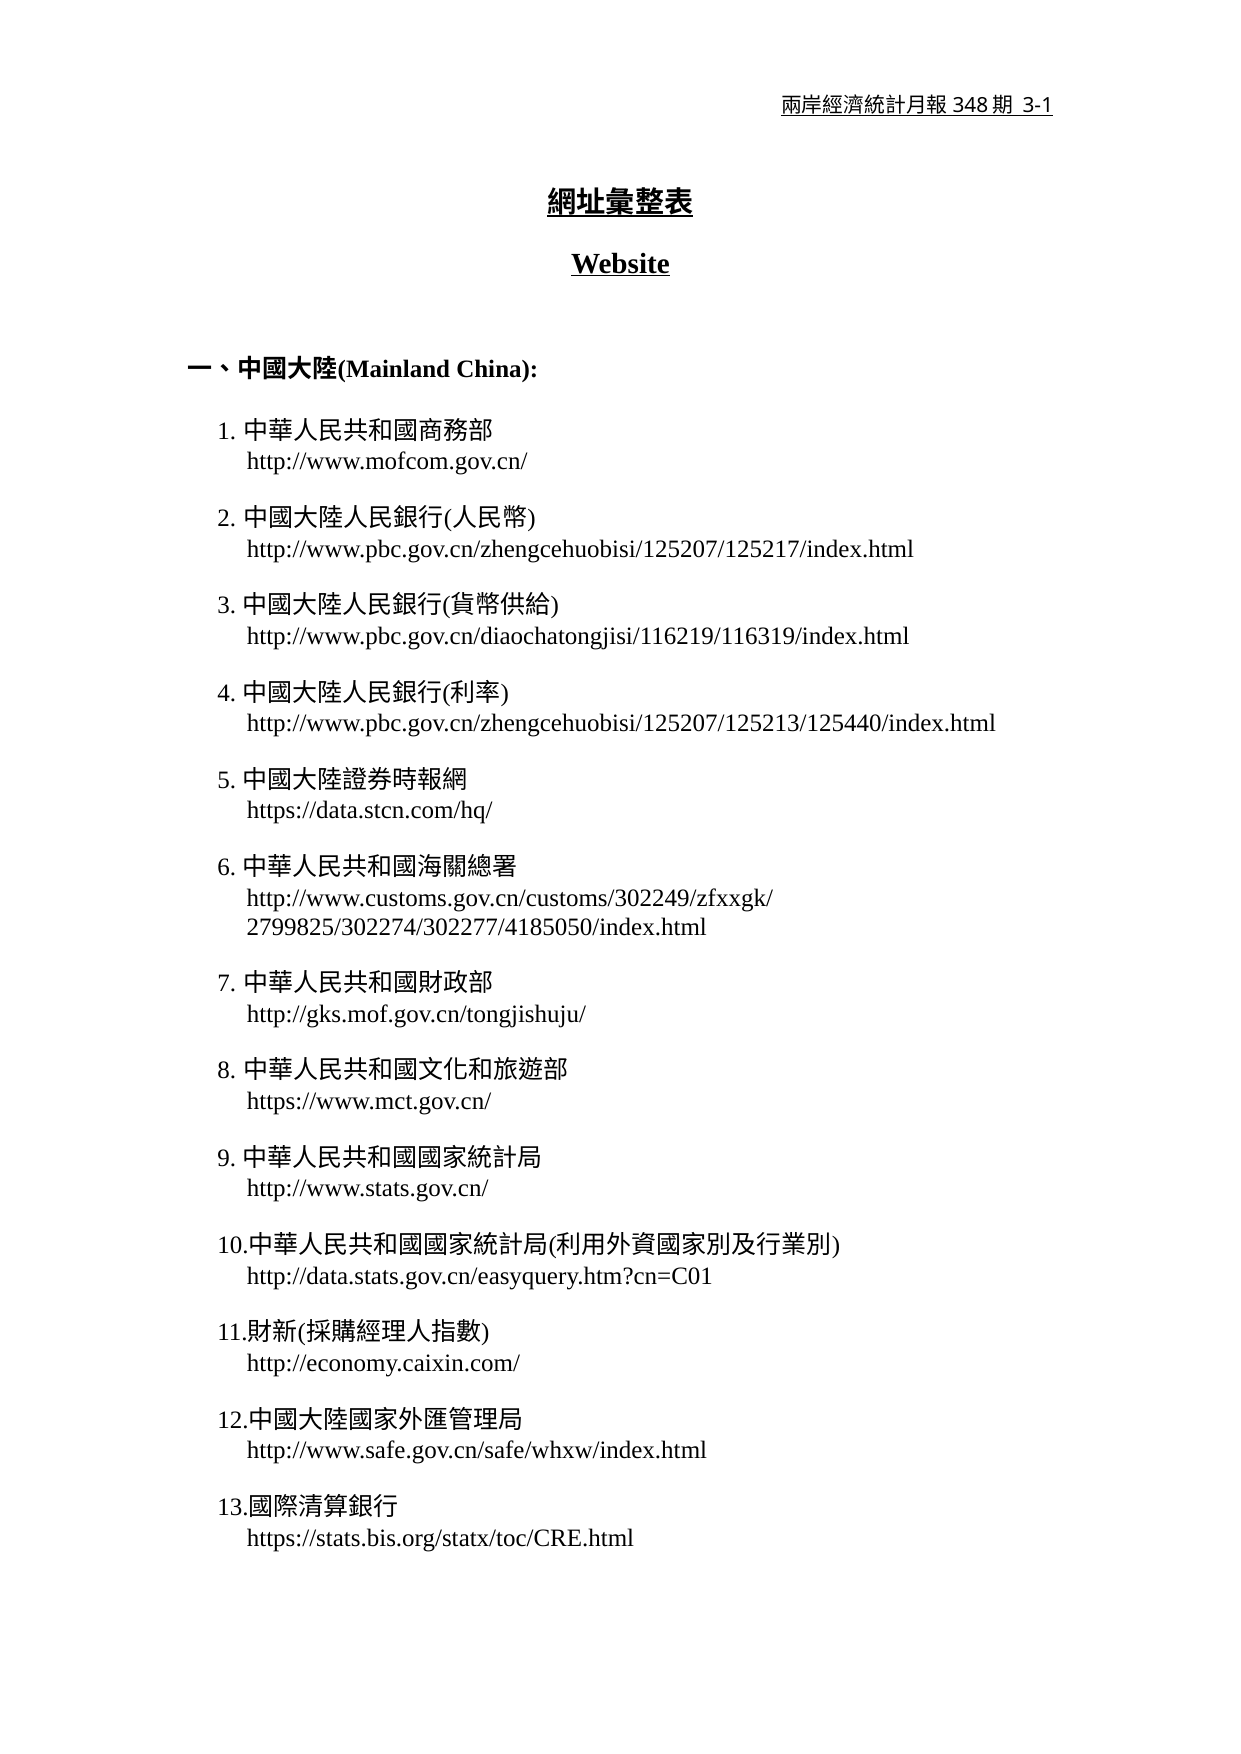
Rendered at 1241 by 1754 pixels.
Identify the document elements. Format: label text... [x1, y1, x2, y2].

text http://www.pbc.gov.cn/diaochatongjisi/116219/116319/index.html [187, 621, 1053, 650]
text http://www.pbc.gov.cn/zhengcehuobisi/125207/125217/index.html [187, 534, 1053, 562]
text 10.中華人民共和國國家統計局(利用外資國家別及行業別) [187, 1224, 1053, 1261]
text http://www.safe.gov.cn/safe/whxw/index.html [187, 1435, 1053, 1464]
text https://www.mct.gov.cn/ [187, 1086, 1053, 1115]
text https://stats.bis.org/statx/toc/CRE.html [187, 1523, 1053, 1551]
text http://data.stats.gov.cn/easyquery.htm?cn=C01 [187, 1261, 1053, 1289]
text http://economy.caixin.com/ [187, 1348, 1053, 1377]
text http://www.customs.gov.cn/customs/302249/zfxxgk/2799825/302274/302277/4185050/index.html [246, 883, 1088, 940]
text Website [187, 221, 1053, 283]
text http://www.stats.gov.cn/ [187, 1173, 1053, 1202]
text 5. 中國大陸證券時報網 [187, 759, 1053, 796]
text 13.國際清算銀行 [187, 1486, 1053, 1523]
text 4. 中國大陸人民銀行(利率) [187, 672, 1053, 708]
text 網址彙整表 [187, 158, 1053, 221]
text http://www.mofcom.gov.cn/ [187, 446, 1053, 475]
text 9. 中華人民共和國國家統計局 [187, 1137, 1053, 1173]
text 7. 中華人民共和國財政部 [187, 963, 1053, 999]
text http://www.pbc.gov.cn/zhengcehuobisi/125207/125213/125440/index.html [187, 708, 1053, 737]
text 6. 中華人民共和國海關總署 [187, 847, 1053, 883]
text 12.中國大陸國家外匯管理局 [187, 1399, 1053, 1435]
text 2. 中國大陸人民銀行(人民幣) [187, 497, 1053, 534]
text https://data.stcn.com/hq/ [187, 796, 1053, 824]
text 3. 中國大陸人民銀行(貨幣供給) [187, 585, 1053, 621]
text 1. 中華人民共和國商務部 [187, 410, 1053, 446]
text 11.財新(採購經理人指數) [187, 1312, 1053, 1348]
text 一、中國大陸(Mainland China): [187, 325, 1053, 388]
text http://gks.mof.gov.cn/tongjishuju/ [187, 999, 1053, 1028]
text 8. 中華人民共和國文化和旅遊部 [187, 1050, 1053, 1086]
